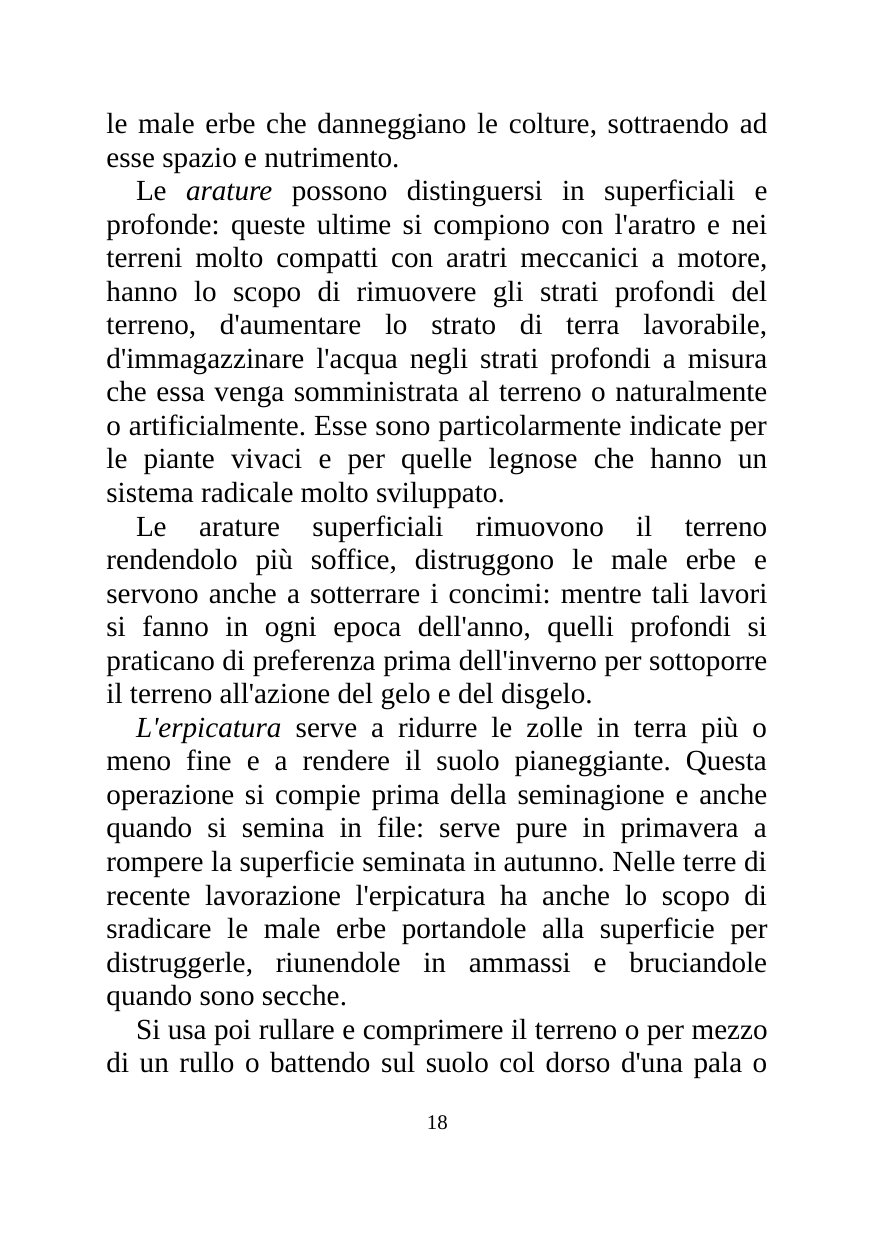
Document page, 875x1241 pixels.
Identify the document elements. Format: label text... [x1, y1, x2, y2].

text L'erpicatura serve a ridurre le zolle in terra più o meno fine e a rendere il suolo pianeggiante. Questa operazione si compie prima della seminagione e anche quando si semina in file: serve pure in primavera a rompere la superficie seminata in autunno. Nelle terre di recente lavorazione l'erpicatura ha anche lo scopo di sradicare le male erbe portandole alla superficie per distruggerle, riunendole in ammassi e bruciandole quando sono secche. [106, 710, 768, 1012]
text Le arature possono distinguersi in superficiali e profonde: queste ultime si compiono con l'aratro e nei terreni molto compatti con aratri meccanici a motore, hanno lo scopo di rimuovere gli strati profondi del terreno, d'aumentare lo strato di terra lavorabile, d'immagazzinare l'acqua negli strati profondi a misura che essa venga somministrata al terreno o naturalmente o artificialmente. Esse sono particolarmente indicate per le piante vivaci e per quelle legnose che hanno un sistema radicale molto sviluppato. [106, 173, 768, 509]
text Le arature superficiali rimuovono il terreno rendendolo più soffice, distruggono le male erbe e servono anche a sotterrare i concimi: mentre tali lavori si fanno in ogni epoca dell'anno, quelli profondi si praticano di preferenza prima dell'inverno per sottoporre il terreno all'azione del gelo e del disgelo. [106, 509, 768, 710]
text Si usa poi rullare e comprimere il terreno o per mezzo di un rullo o battendo sul suolo col dorso d'una pala o [106, 1012, 768, 1079]
text le male erbe che danneggiano le colture, sottraendo ad esse spazio e nutrimento. [106, 106, 768, 173]
